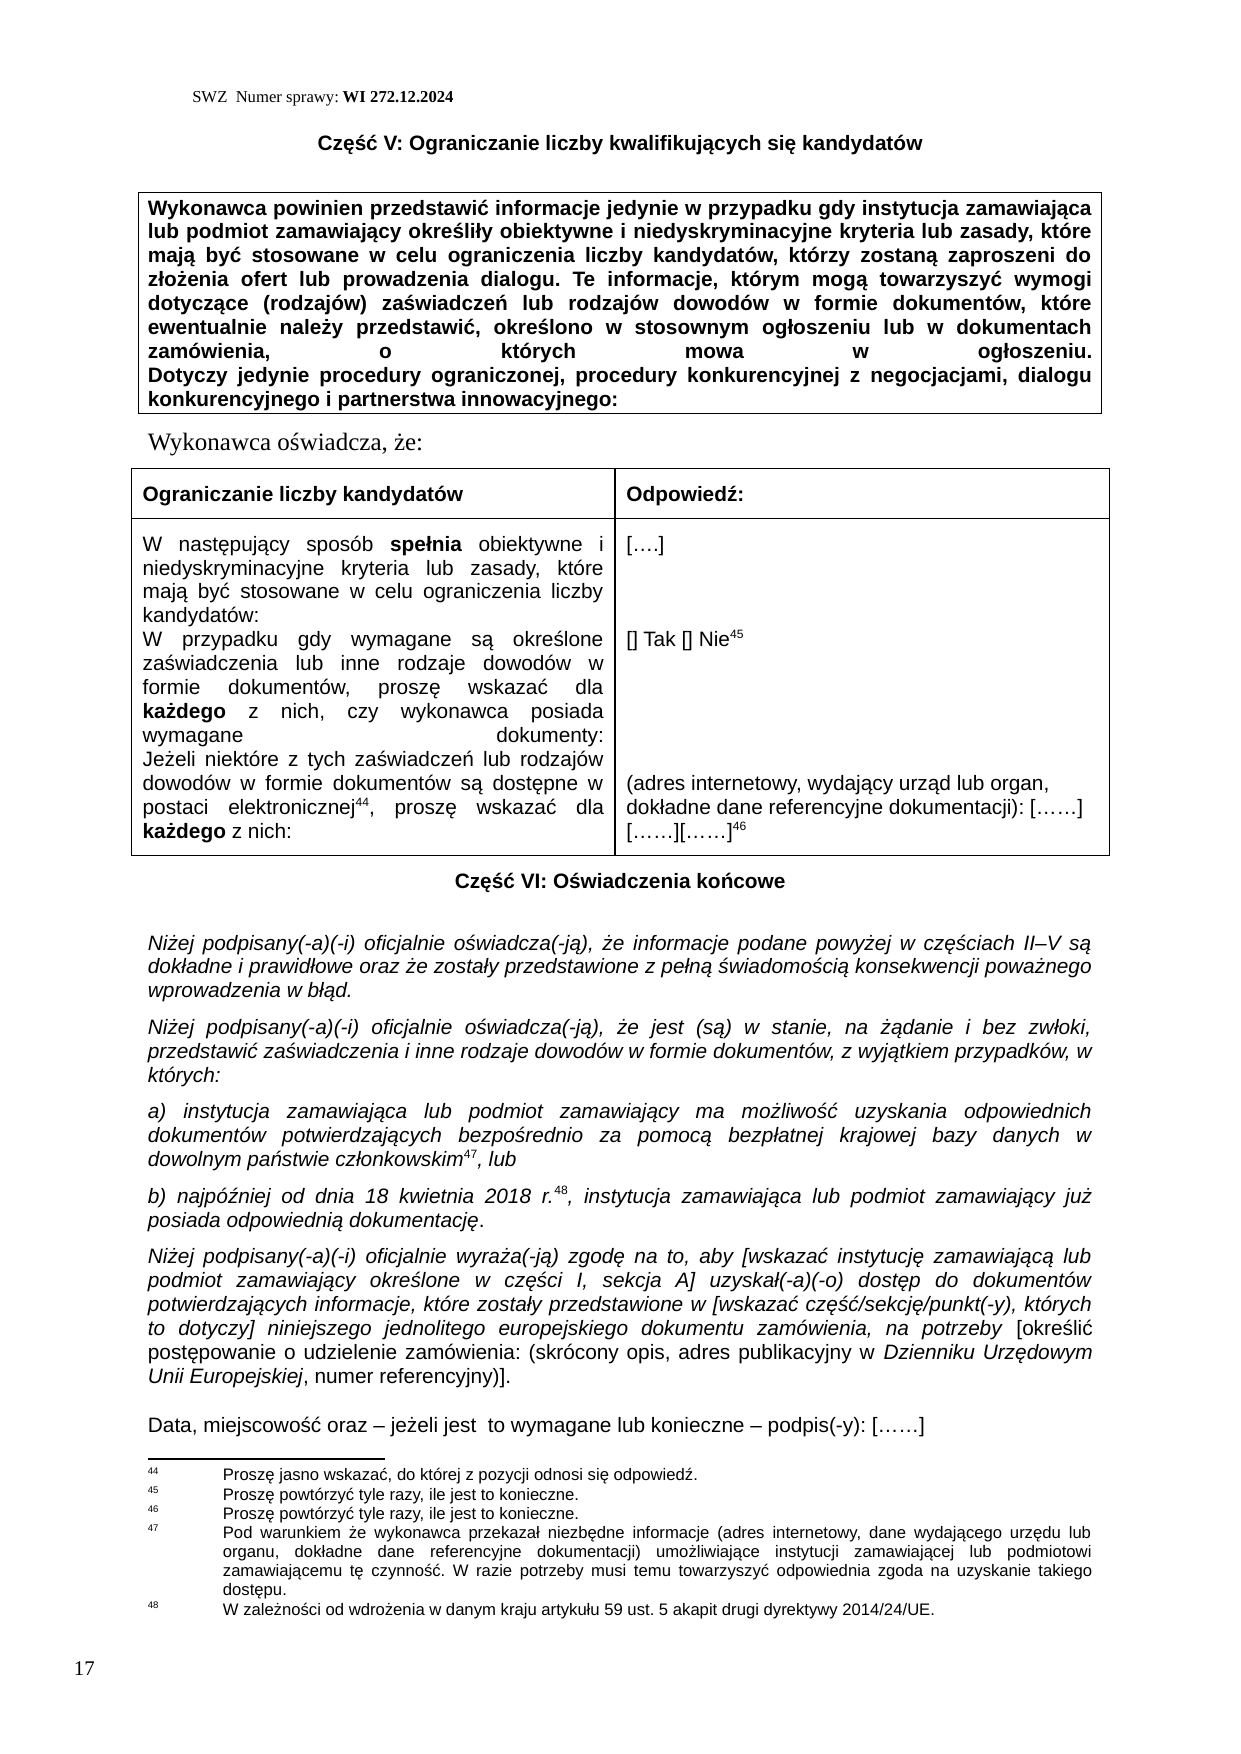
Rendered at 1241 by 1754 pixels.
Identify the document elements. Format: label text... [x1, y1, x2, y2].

table_header Odpowiedź: [616, 469, 1109, 518]
text Data, miejscowość oraz – jeżeli jest to wymagane lub konieczne – podpis(-y): [……] [148, 1413, 1093, 1437]
table_header Ograniczanie liczby kandydatów [132, 469, 614, 518]
text Wykonawca powinien przedstawić informacje jedynie w przypadku gdy instytucja zamawiająca lub podmiot zamawiający określiły obiektywne i niedyskryminacyjne kryteria lub zasady, które mają być stosowane w celu ograniczenia liczby kandydatów, którzy zostaną zaproszeni do złożenia ofert lub prowadzenia dialogu. Te informacje, którym mogą towarzyszyć wymogi dotyczące (rodzajów) zaświadczeń lub rodzajów dowodów w formie dokumentów, które ewentualnie należy przedstawić, określono w stosownym ogłoszeniu lub w dokumentach zamówienia, o których mowa w ogłoszeniu. Dotyczy jedynie procedury ograniczonej, procedury konkurencyjnej z negocjacjami, dialogu konkurencyjnego i partnerstwa innowacyjnego: [139, 193, 1101, 413]
table_cell W następujący sposób spełnia obiektywne i niedyskryminacyjne kryteria lub zasady, które mają być stosowane w celu ograniczenia liczby kandydatów: W przypadku gdy wymagane są określone zaświadczenia lub inne rodzaje dowodów w formie dokumentów, proszę wskazać dla każdego z nich, czy wykonawca posiada wymagane dokumenty: Jeżeli niektóre z tych zaświadczeń lub rodzajów dowodów w formie dokumentów są dostępne w postaci elektronicznej, proszę wskazać dla każdego z nich: [132, 519, 614, 855]
text Pod warunkiem że wykonawca przekazał niezbędne informacje (adres internetowy, dane wydającego urzędu lub organu, dokładne dane referencyjne dokumentacji) umożliwiające instytucji zamawiającej lub podmiotowi zamawiającemu tę czynność. W razie potrzeby musi temu towarzyszyć odpowiednia zgoda na uzyskanie takiego dostępu. [148, 1523, 1093, 1599]
text Niżej podpisany(-a)(-i) oficjalnie wyraża(-ją) zgodę na to, aby [wskazać instytucję zamawiającą lub podmiot zamawiający określone w części I, sekcja A] uzyskał(-a)(-o) dostęp do dokumentów potwierdzających informacje, które zostały przedstawione w [wskazać część/sekcję/punkt(-y), których to dotyczy] niniejszego jednolitego europejskiego dokumentu zamówienia, na potrzeby [określić postępowanie o udzielenie zamówienia: (skrócony opis, adres publikacyjny w Dzienniku Urzędowym Unii Europejskiej, numer referencyjny)]. [148, 1244, 1093, 1388]
title Część V: Ograniczanie liczby kwalifikujących się kandydatów [148, 131, 1093, 155]
text b) najpóźniej od dnia 18 kwietnia 2018 r., instytucja zamawiająca lub podmiot zamawiający już posiada odpowiednią dokumentację. [148, 1183, 1093, 1231]
text Niżej podpisany(-a)(-i) oficjalnie oświadcza(-ją), że jest (są) w stanie, na żądanie i bez zwłoki, przedstawić zaświadczenia i inne rodzaje dowodów w formie dokumentów, z wyjątkiem przypadków, w których: [148, 1015, 1093, 1087]
text W zależności od wdrożenia w danym kraju artykułu 59 ust. 5 akapit drugi dyrektywy 2014/24/UE. [148, 1599, 1093, 1618]
table_cell [….] [] Tak [] Nie (adres internetowy, wydający urząd lub organ, dokładne dane referencyjne dokumentacji): [……][……][……] [616, 519, 1109, 855]
title Część VI: Oświadczenia końcowe [148, 869, 1093, 893]
text Wykonawca oświadcza, że: [148, 427, 1093, 455]
text a) instytucja zamawiająca lub podmiot zamawiający ma możliwość uzyskania odpowiednich dokumentów potwierdzających bezpośrednio za pomocą bezpłatnej krajowej bazy danych w dowolnym państwie członkowskim, lub [148, 1099, 1093, 1171]
text Niżej podpisany(-a)(-i) oficjalnie oświadcza(-ją), że informacje podane powyżej w częściach II–V są dokładne i prawidłowe oraz że zostały przedstawione z pełną świadomością konsekwencji poważnego wprowadzenia w błąd. [148, 930, 1093, 1002]
